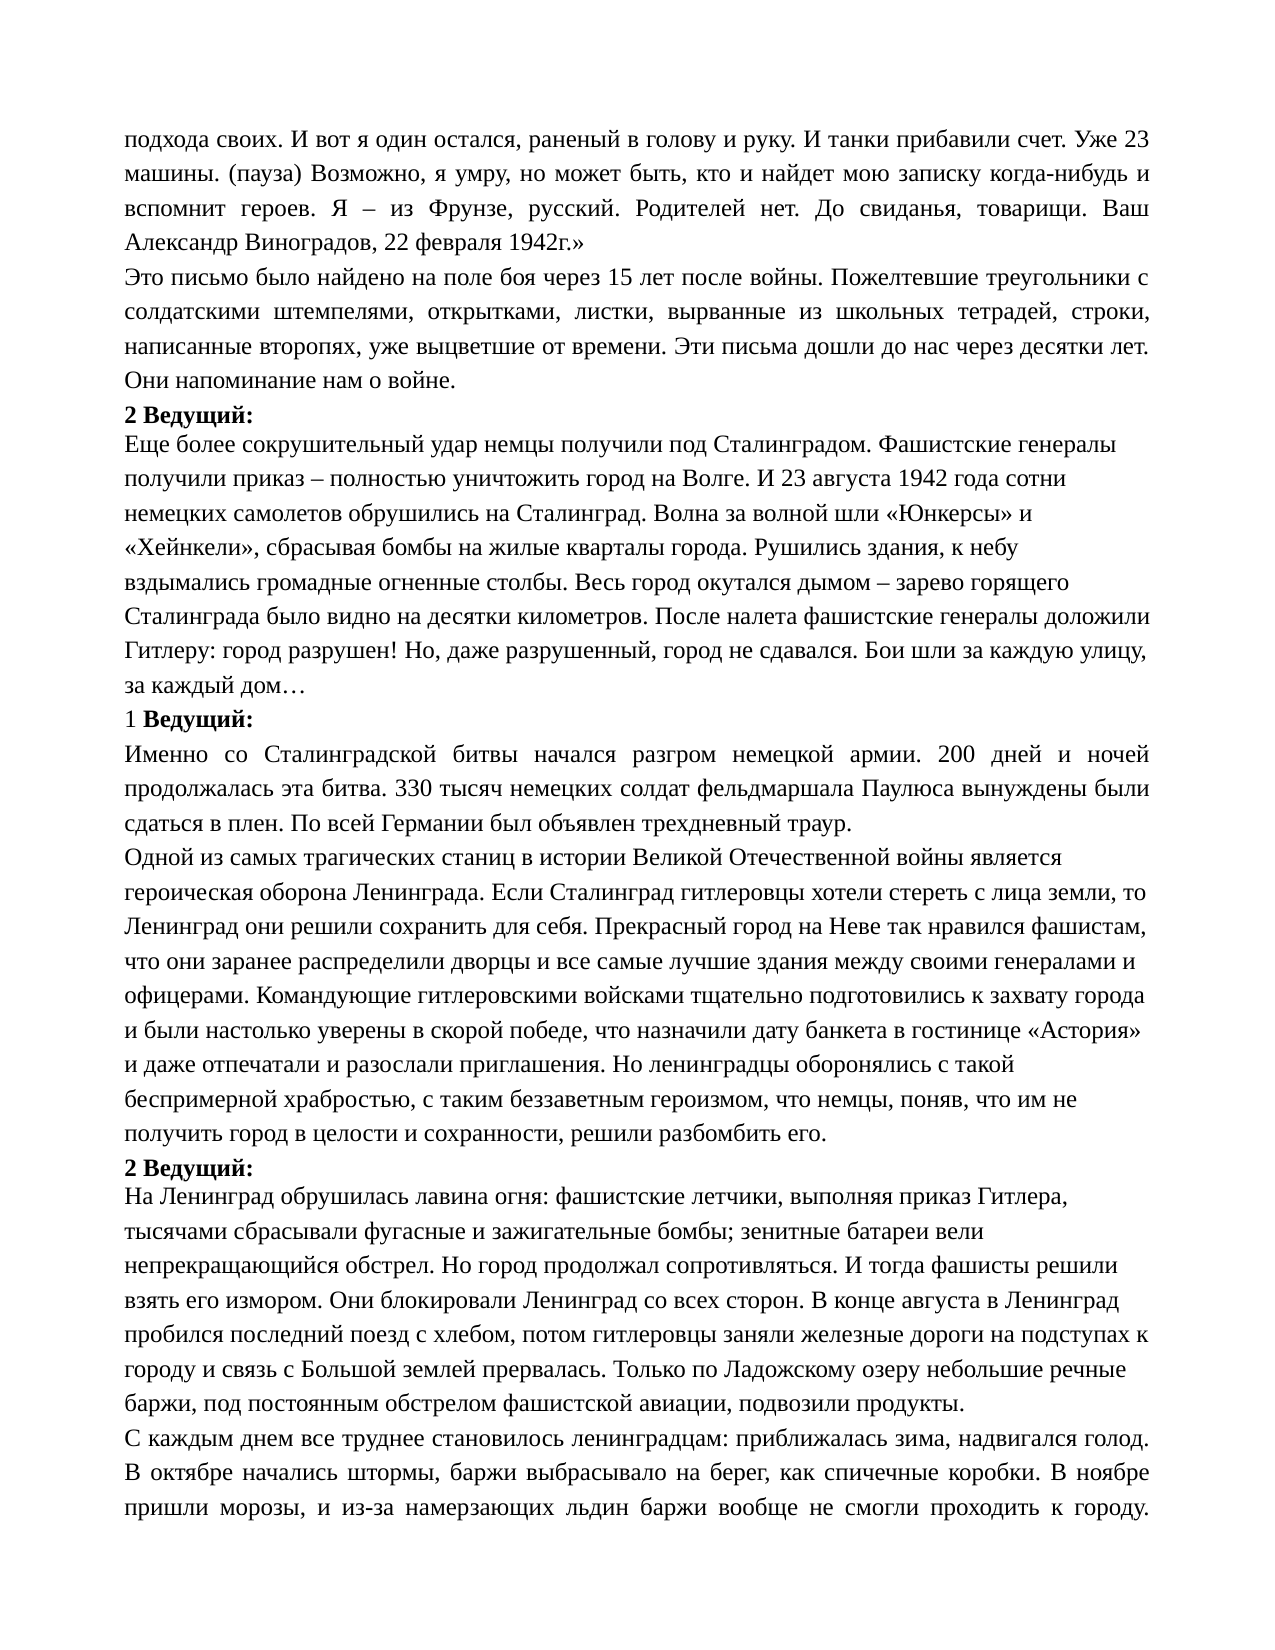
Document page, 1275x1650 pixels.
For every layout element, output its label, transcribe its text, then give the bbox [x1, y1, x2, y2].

text 2 Ведущий: [124, 400, 1151, 429]
text На Ленинград обрушилась лавина огня: фашистские летчики, выполняя приказ Гитлера, тысячами сбрасывали фугасные и зажигательные бомбы; зенитные батареи вели непрекращающийся обстрел. Но город продолжал сопротивляться. И тогда фашисты решили взять его измором. Они блокировали Ленинград со всех сторон. В конце августа в Ленинград пробился последний поезд с хлебом, потом гитлеровцы заняли железные дороги на подступах к городу и связь с Большой землей прервалась. Только по Ладожскому озеру небольшие речные баржи, под постоянным обстрелом фашистской авиации, подвозили продукты. [124, 1181, 1151, 1417]
text Еще более сокрушительный удар немцы получили под Сталинградом. Фашистские генералы получили приказ – полностью уничтожить город на Волге. И 23 августа 1942 года сотни немецких самолетов обрушились на Сталинград. Волна за волной шли «Юнкерсы» и «Хейнкели», сбрасывая бомбы на жилые кварталы города. Рушились здания, к небу вздымались громадные огненные столбы. Весь город окутался дымом – зарево горящего Сталинграда было видно на десятки километров. После налета фашистские генералы доложили Гитлеру: город разрушен! Но, даже разрушенный, город не сдавался. Бои шли за каждую улицу, за каждый дом… [124, 429, 1151, 699]
text С каждым днем все труднее становилось ленинградцам: приближалась зима, надвигался голод. В октябре начались штормы, баржи выбрасывало на берег, как спичечные коробки. В ноябре пришли морозы, и из-за намерзающих льдин баржи вообще не смогли проходить к городу. [124, 1423, 1151, 1521]
text Это письмо было найдено на поле боя через 15 лет после войны. Пожелтевшие треугольники с солдатскими штемпелями, открытками, листки, вырванные из школьных тетрадей, строки, написанные второпях, уже выцветшие от времени. Эти письма дошли до нас через десятки лет. Они напоминание нам о войне. [124, 262, 1151, 394]
text подхода своих. И вот я один остался, раненый в голову и руку. И танки прибавили счет. Уже 23 машины. (пауза) Возможно, я умру, но может быть, кто и найдет мою записку когда-нибудь и вспомнит героев. Я – из Фрунзе, русский. Родителей нет. До свиданья, товарищи. Ваш Александр Виноградов, 22 февраля 1942г.» [124, 124, 1151, 256]
text 1 Ведущий: [124, 704, 1151, 733]
text Именно со Сталинградской битвы начался разгром немецкой армии. 200 дней и ночей продолжалась эта битва. 330 тысяч немецких солдат фельдмаршала Паулюса вынуждены были сдаться в плен. По всей Германии был объявлен трехдневный траур. [124, 739, 1151, 837]
text 2 Ведущий: [124, 1153, 1151, 1181]
text Одной из самых трагических станиц в истории Великой Отечественной войны является героическая оборона Ленинграда. Если Сталинград гитлеровцы хотели стереть с лица земли, то Ленинград они решили сохранить для себя. Прекрасный город на Неве так нравился фашистам, что они заранее распределили дворцы и все самые лучшие здания между своими генералами и офицерами. Командующие гитлеровскими войсками тщательно подготовились к захвату города и были настолько уверены в скорой победе, что назначили дату банкета в гостинице «Астория» и даже отпечатали и разослали приглашения. Но ленинградцы оборонялись с такой беспримерной храбростью, с таким беззаветным героизмом, что немцы, поняв, что им не получить город в целости и сохранности, решили разбомбить его. [124, 842, 1151, 1147]
